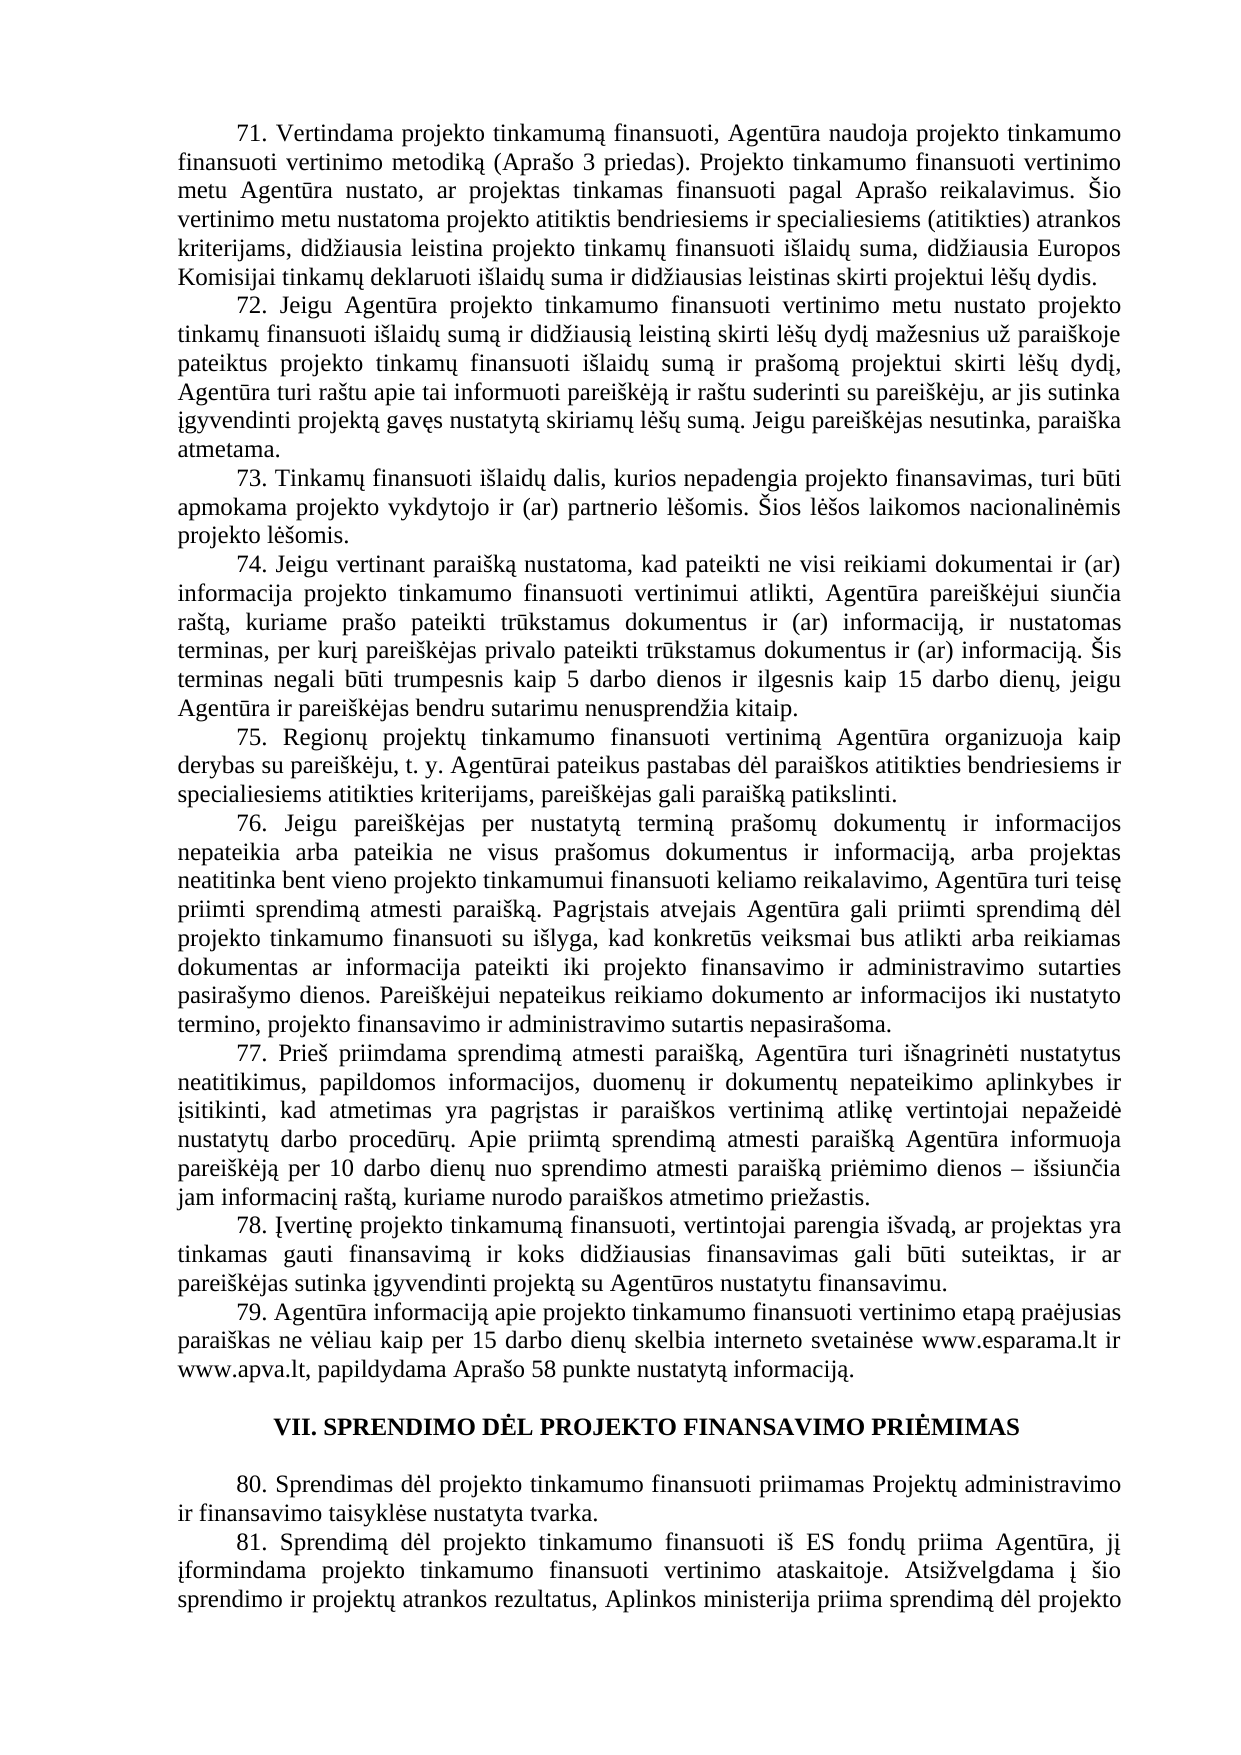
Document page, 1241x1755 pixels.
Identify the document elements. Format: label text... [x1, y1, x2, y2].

text 81. Sprendimą dėl projekto tinkamumo finansuoti iš ES fondų priima Agentūra, jį įformindama projekto tinkamumo finansuoti vertinimo ataskaitoje. Atsižvelgdama į šio sprendimo ir projektų atrankos rezultatus, Aplinkos ministerija priima sprendimą dėl projekto [177, 1527, 1122, 1613]
text 71. Vertindama projekto tinkamumą finansuoti, Agentūra naudoja projekto tinkamumo finansuoti vertinimo metodiką (Aprašo 3 priedas). Projekto tinkamumo finansuoti vertinimo metu Agentūra nustato, ar projektas tinkamas finansuoti pagal Aprašo reikalavimus. Šio vertinimo metu nustatoma projekto atitiktis bendriesiems ir specialiesiems (atitikties) atrankos kriterijams, didžiausia leistina projekto tinkamų finansuoti išlaidų suma, didžiausia Europos Komisijai tinkamų deklaruoti išlaidų suma ir didžiausias leistinas skirti projektui lėšų dydis. [177, 118, 1122, 291]
text 80. Sprendimas dėl projekto tinkamumo finansuoti priimamas Projektų administravimo ir finansavimo taisyklėse nustatyta tvarka. [177, 1469, 1122, 1527]
text 76. Jeigu pareiškėjas per nustatytą terminą prašomų dokumentų ir informacijos nepateikia arba pateikia ne visus prašomus dokumentus ir informaciją, arba projektas neatitinka bent vieno projekto tinkamumui finansuoti keliamo reikalavimo, Agentūra turi teisę priimti sprendimą atmesti paraišką. Pagrįstais atvejais Agentūra gali priimti sprendimą dėl projekto tinkamumo finansuoti su išlyga, kad konkretūs veiksmai bus atlikti arba reikiamas dokumentas ar informacija pateikti iki projekto finansavimo ir administravimo sutarties pasirašymo dienos. Pareiškėjui nepateikus reikiamo dokumento ar informacijos iki nustatyto termino, projekto finansavimo ir administravimo sutartis nepasirašoma. [177, 808, 1122, 1038]
text 75. Regionų projektų tinkamumo finansuoti vertinimą Agentūra organizuoja kaip derybas su pareiškėju, t. y. Agentūrai pateikus pastabas dėl paraiškos atitikties bendriesiems ir specialiesiems atitikties kriterijams, pareiškėjas gali paraišką patikslinti. [177, 722, 1122, 808]
text VII. SPRENDIMO DĖL PROJEKTO FINANSAVIMO PRIĖMIMAS [177, 1412, 1122, 1441]
text 79. Agentūra informaciją apie projekto tinkamumo finansuoti vertinimo etapą praėjusias paraiškas ne vėliau kaip per 15 darbo dienų skelbia interneto svetainėse www.esparama.lt ir www.apva.lt, papildydama Aprašo 58 punkte nustatytą informaciją. [177, 1297, 1122, 1383]
text 78. Įvertinę projekto tinkamumą finansuoti, vertintojai parengia išvadą, ar projektas yra tinkamas gauti finansavimą ir koks didžiausias finansavimas gali būti suteiktas, ir ar pareiškėjas sutinka įgyvendinti projektą su Agentūros nustatytu finansavimu. [177, 1211, 1122, 1297]
text 72. Jeigu Agentūra projekto tinkamumo finansuoti vertinimo metu nustato projekto tinkamų finansuoti išlaidų sumą ir didžiausią leistiną skirti lėšų dydį mažesnius už paraiškoje pateiktus projekto tinkamų finansuoti išlaidų sumą ir prašomą projektui skirti lėšų dydį, Agentūra turi raštu apie tai informuoti pareiškėją ir raštu suderinti su pareiškėju, ar jis sutinka įgyvendinti projektą gavęs nustatytą skiriamų lėšų sumą. Jeigu pareiškėjas nesutinka, paraiška atmetama. [177, 291, 1122, 463]
text 77. Prieš priimdama sprendimą atmesti paraišką, Agentūra turi išnagrinėti nustatytus neatitikimus, papildomos informacijos, duomenų ir dokumentų nepateikimo aplinkybes ir įsitikinti, kad atmetimas yra pagrįstas ir paraiškos vertinimą atlikę vertintojai nepažeidė nustatytų darbo procedūrų. Apie priimtą sprendimą atmesti paraišką Agentūra informuoja pareiškėją per 10 darbo dienų nuo sprendimo atmesti paraišką priėmimo dienos – išsiunčia jam informacinį raštą, kuriame nurodo paraiškos atmetimo priežastis. [177, 1038, 1122, 1211]
text 73. Tinkamų finansuoti išlaidų dalis, kurios nepadengia projekto finansavimas, turi būti apmokama projekto vykdytojo ir (ar) partnerio lėšomis. Šios lėšos laikomos nacionalinėmis projekto lėšomis. [177, 463, 1122, 549]
text 74. Jeigu vertinant paraišką nustatoma, kad pateikti ne visi reikiami dokumentai ir (ar) informacija projekto tinkamumo finansuoti vertinimui atlikti, Agentūra pareiškėjui siunčia raštą, kuriame prašo pateikti trūkstamus dokumentus ir (ar) informaciją, ir nustatomas terminas, per kurį pareiškėjas privalo pateikti trūkstamus dokumentus ir (ar) informaciją. Šis terminas negali būti trumpesnis kaip 5 darbo dienos ir ilgesnis kaip 15 darbo dienų, jeigu Agentūra ir pareiškėjas bendru sutarimu nenusprendžia kitaip. [177, 549, 1122, 722]
